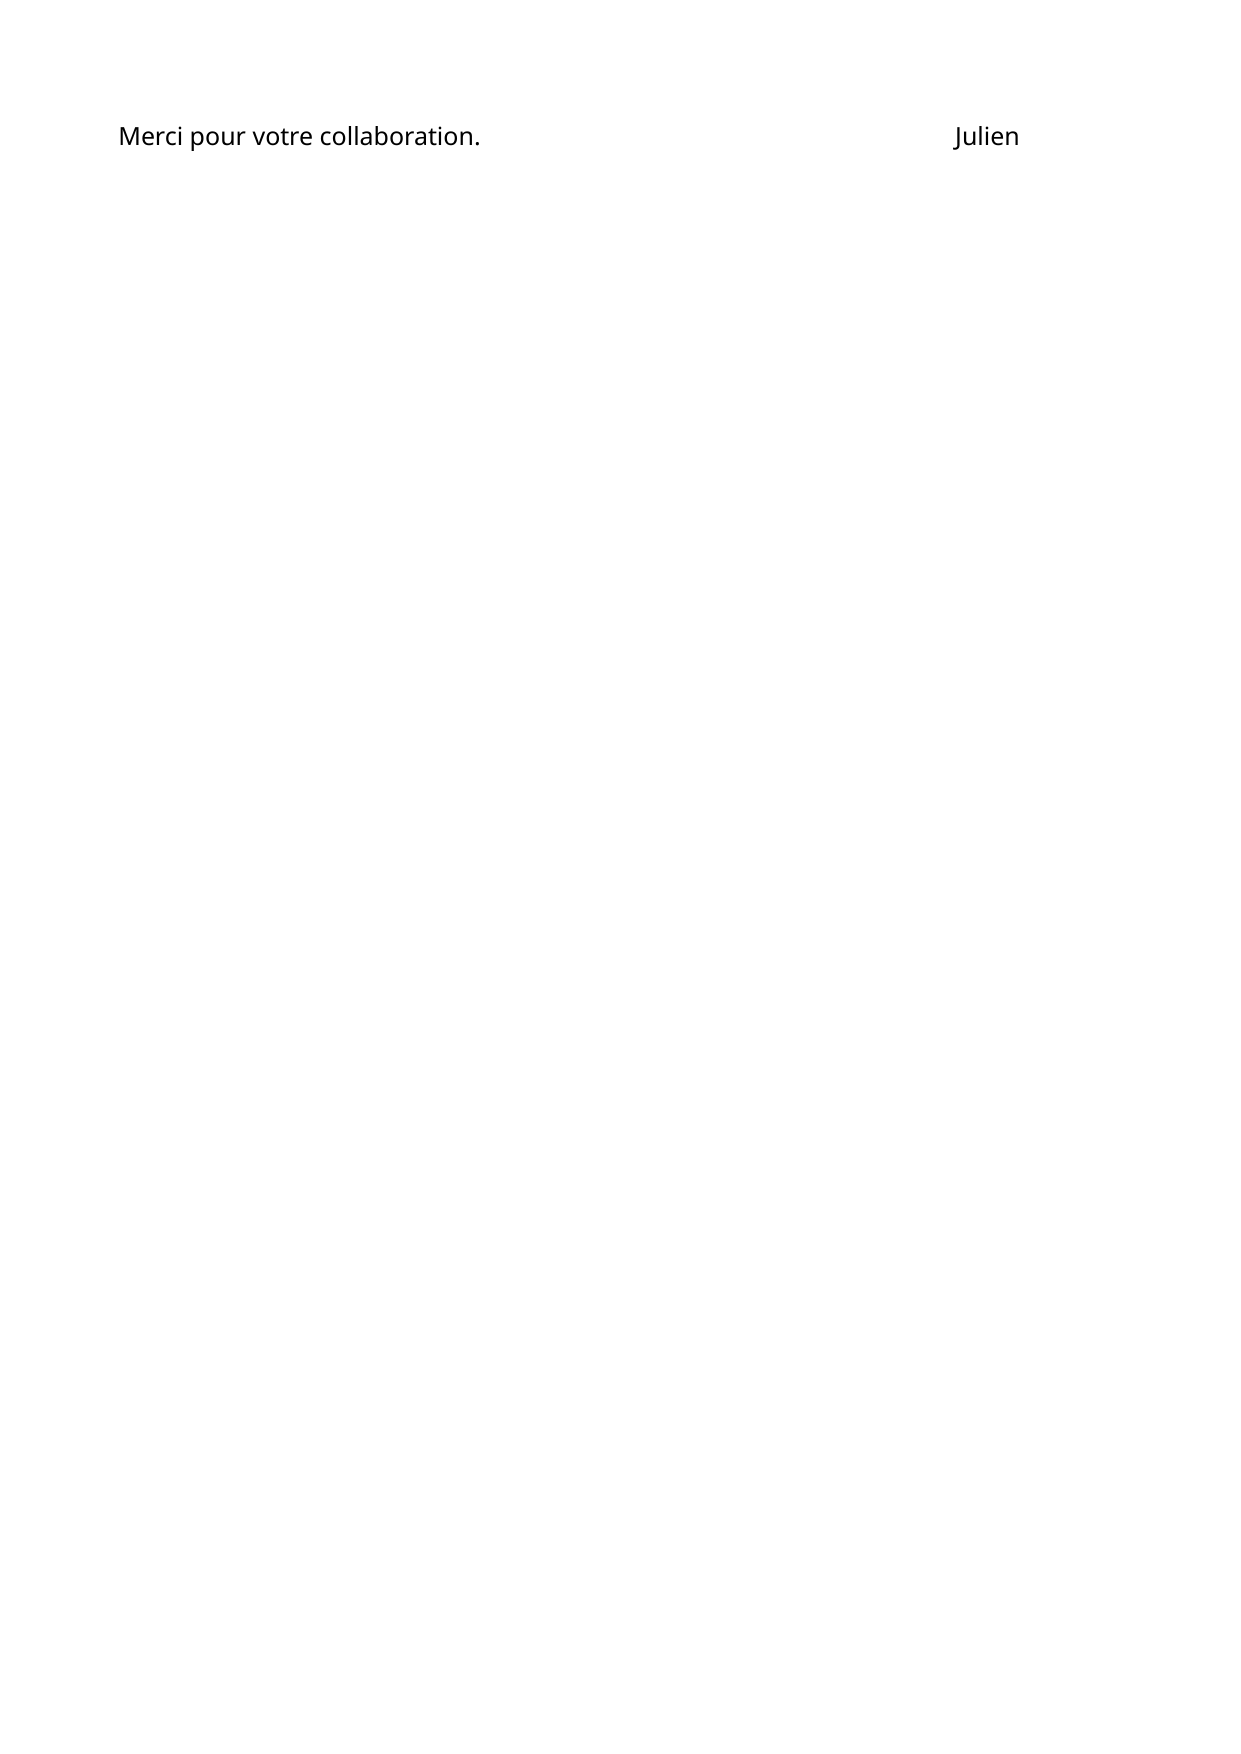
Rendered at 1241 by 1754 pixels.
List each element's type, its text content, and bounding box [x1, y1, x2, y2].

text Merci pour votre collaboration. Julien [118, 118, 1122, 152]
